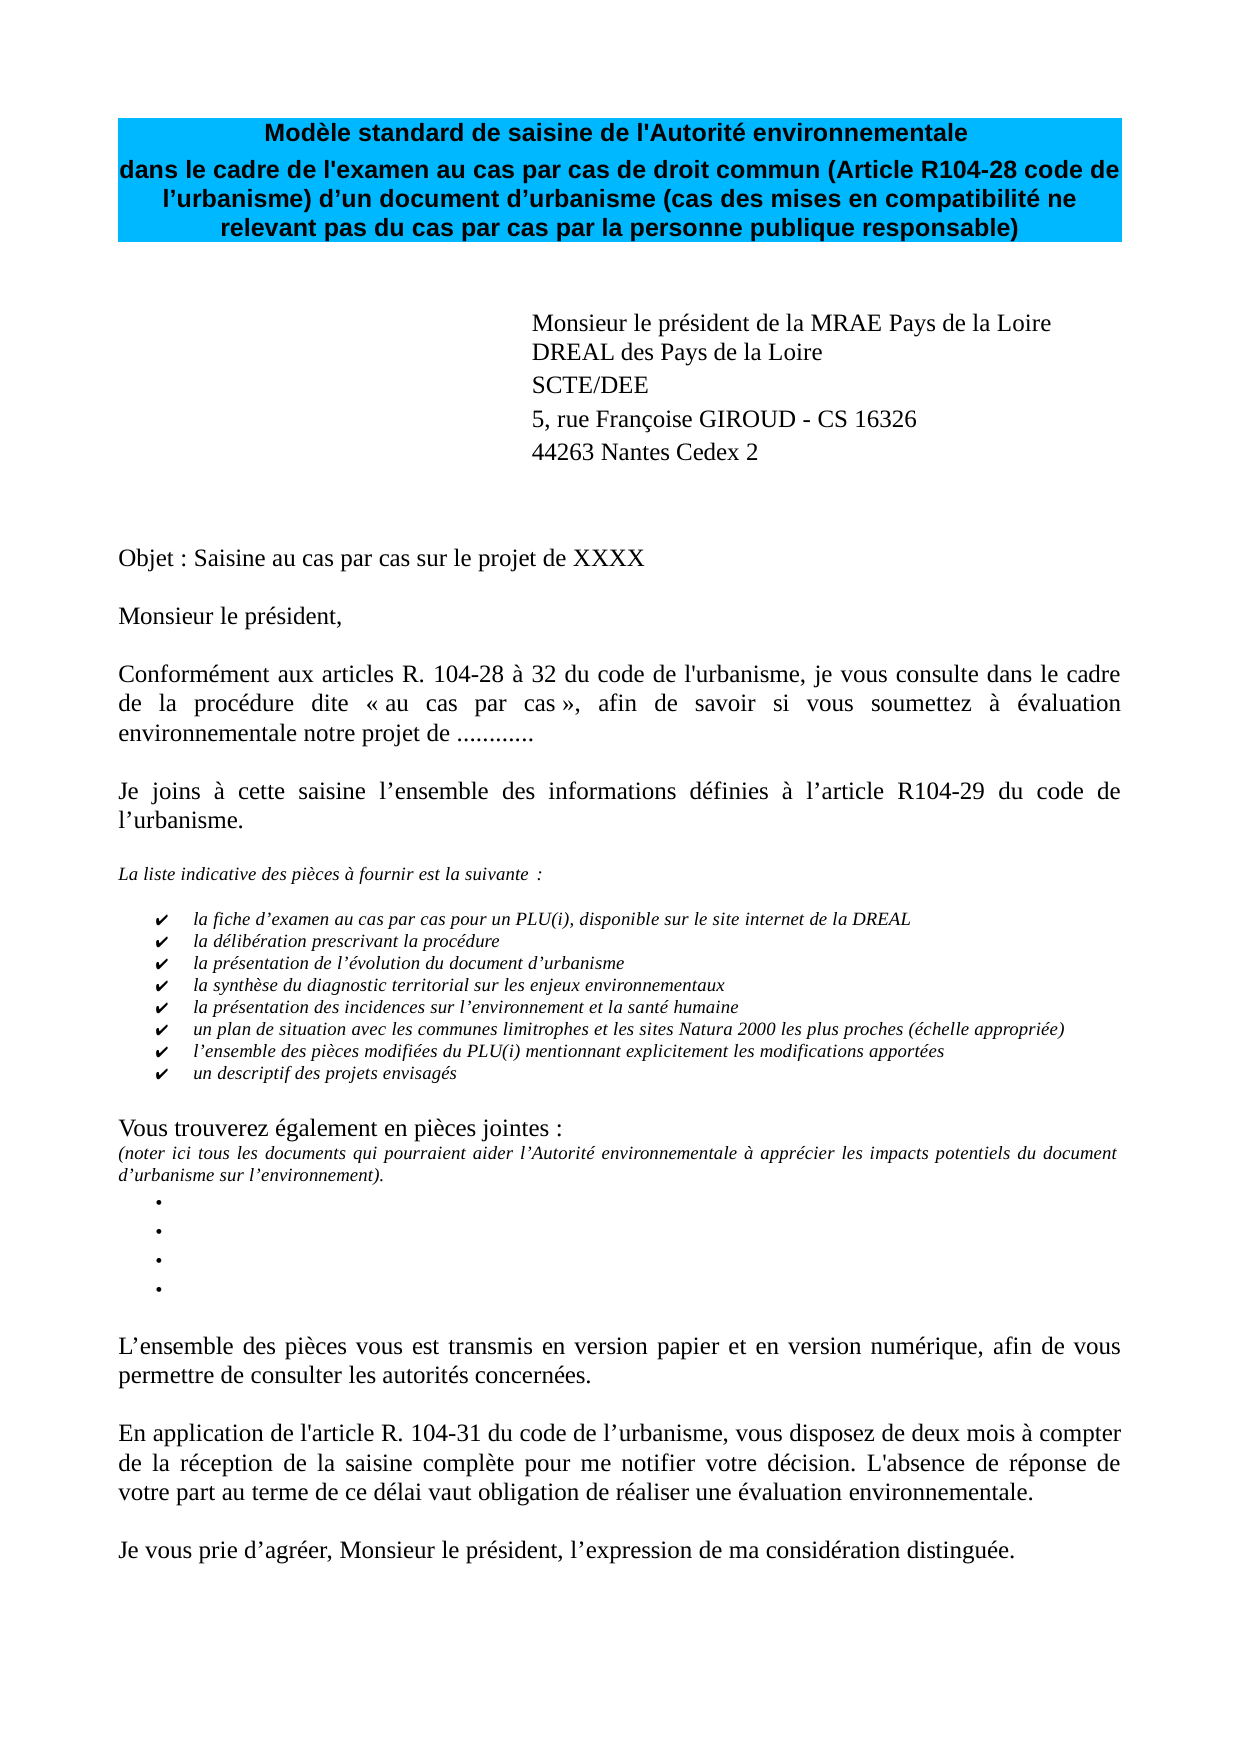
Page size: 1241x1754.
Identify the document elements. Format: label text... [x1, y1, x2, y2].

text L’ensemble des pièces vous est transmis en version papier et en version numérique, afin de vous permettre de consulter les autorités concernées. [118, 1331, 1122, 1389]
text La liste indicative des pièces à fournir est la suivante : [118, 863, 1122, 885]
list la présentation des incidences sur l’environnement et la santé humaine [156, 995, 1122, 1017]
text Je vous prie d’agréer, Monsieur le président, l’expression de ma considération distinguée. [118, 1534, 1122, 1564]
text (noter ici tous les documents qui pourraient aider l’Autorité environnementale à apprécier les impacts potentiels du document d’urbanisme sur l’environnement). [118, 1142, 1122, 1186]
list la délibération prescrivant la procédure [156, 929, 1122, 951]
text Je joins à cette saisine l’ensemble des informations définies à l’article R104-29 du code de l’urbanisme. [118, 776, 1122, 834]
text En application de l'article R. 104-31 du code de l’urbanisme, vous disposez de deux mois à compter de la réception de la saisine complète pour me notifier votre décision. L'absence de réponse de votre part au terme de ce délai vaut obligation de réaliser une évaluation environnementale. [118, 1418, 1122, 1506]
text Monsieur le président, [118, 601, 1122, 630]
list la présentation de l’évolution du document d’urbanisme [156, 951, 1122, 973]
list l’ensemble des pièces modifiées du PLU(i) mentionnant explicitement les modifications apportées [156, 1039, 1122, 1061]
text Conformément aux articles R. 104-28 à 32 du code de l'urbanisme, je vous consulte dans le cadre de la procédure dite « au cas par cas », afin de savoir si vous soumettez à évaluation environnementale notre projet de ............ [118, 659, 1122, 746]
text Monsieur le président de la MRAE Pays de la Loire [532, 308, 1122, 337]
text Vous trouverez également en pièces jointes : [118, 1113, 1122, 1142]
text DREAL des Pays de la Loire SCTE/DEE 5, rue Françoise GIROUD - CS 16326 44263 Nantes Cedex 2 [532, 337, 1122, 466]
list un descriptif des projets envisagés [156, 1061, 1122, 1083]
list dans le cadre de l'examen au cas par cas de droit commun (Article R104-28 code de l’urbanisme) d’un document d’urbanisme (cas des mises en compatibilité ne relevant pas du cas par cas par la personne publique responsable) [118, 155, 1122, 242]
text Objet : Saisine au cas par cas sur le projet de XXXX [118, 543, 1122, 572]
list Modèle standard de saisine de l'Autorité environnementale [118, 118, 1122, 147]
list un plan de situation avec les communes limitrophes et les sites Natura 2000 les plus proches (échelle appropriée) [156, 1017, 1122, 1039]
list la synthèse du diagnostic territorial sur les enjeux environnementaux [156, 973, 1122, 995]
list la fiche d’examen au cas par cas pour un PLU(i), disponible sur le site internet de la DREAL [156, 907, 1122, 929]
